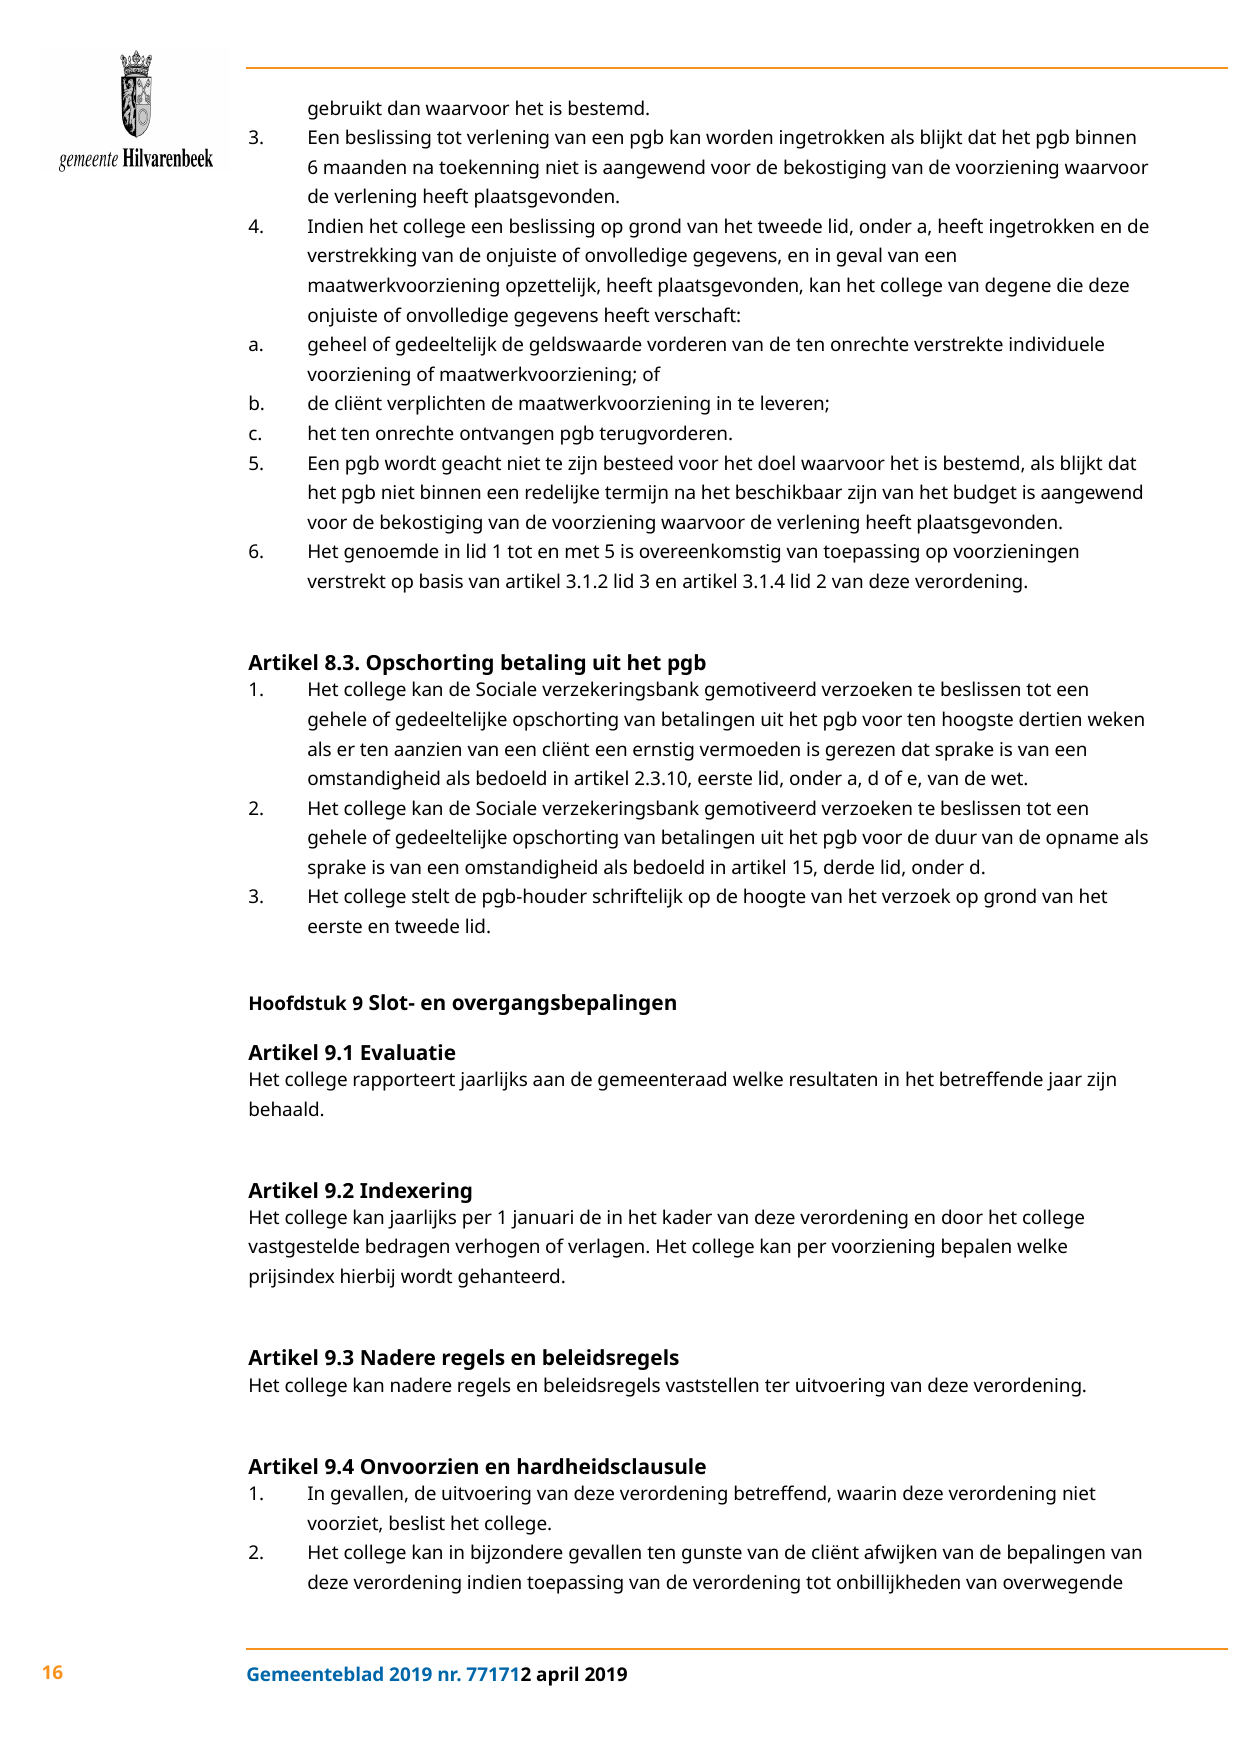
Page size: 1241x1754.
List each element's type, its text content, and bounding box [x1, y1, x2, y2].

list geheel of gedeeltelijk de geldswaarde vorderen van de ten onrechte verstrekte individuele voorziening of maatwerkvoorziening; of [248, 331, 1152, 387]
list In gevallen, de uitvoering van deze verordening betreffend, waarin deze verordening niet voorziet, beslist het college. [248, 1480, 1152, 1536]
list Indien het college een beslissing op grond van het tweede lid, onder a, heeft ingetrokken en de verstrekking van de onjuiste of onvolledige gegevens, en in geval van een maatwerkvoorziening opzettelijk, heeft plaatsgevonden, kan het college van degene die deze onjuiste of onvolledige gegevens heeft verschaft: [248, 213, 1152, 328]
text Het college kan nadere regels en beleidsregels vaststellen ter uitvoering van deze verordening. [248, 1372, 1152, 1397]
text Het college rapporteert jaarlijks aan de gemeenteraad welke resultaten in het betreffende jaar zijn behaald. [248, 1066, 1152, 1121]
picture [41, 47, 231, 172]
list gebruikt dan waarvoor het is bestemd. [248, 95, 1152, 121]
list Het college kan de Sociale verzekeringsbank gemotiveerd verzoeken te beslissen tot een gehele of gedeeltelijke opschorting van betalingen uit het pgb voor ten hoogste dertien weken als er ten aanzien van een cliënt een ernstig vermoeden is gerezen dat sprake is van een omstandigheid als bedoeld in artikel 2.3.10, eerste lid, onder a, d of e, van de wet. [248, 677, 1152, 791]
list de cliënt verplichten de maatwerkvoorziening in te leveren; [248, 391, 1152, 416]
text Artikel 9.2 Indexering [248, 1176, 1152, 1204]
text Artikel 9.1 Evaluatie [248, 1038, 1152, 1066]
list Een pgb wordt geacht niet te zijn besteed voor het doel waarvoor het is bestemd, als blijkt dat het pgb niet binnen een redelijke termijn na het beschikbaar zijn van het budget is aangewend voor de bekostiging van de voorziening waarvoor de verlening heeft plaatsgevonden. [248, 450, 1152, 535]
list Een beslissing tot verlening van een pgb kan worden ingetrokken als blijkt dat het pgb binnen 6 maanden na toekenning niet is aangewend voor de bekostiging van de voorziening waarvoor de verlening heeft plaatsgevonden. [248, 124, 1152, 209]
text Hoofdstuk 9 Slot- en overgangsbepalingen [248, 988, 1152, 1017]
text Het college kan jaarlijks per 1 januari de in het kader van deze verordening en door het college vastgestelde bedragen verhogen of verlagen. Het college kan per voorziening bepalen welke prijsindex hierbij wordt gehanteerd. [248, 1204, 1152, 1289]
text Artikel 8.3. Opschorting betaling uit het pgb [248, 648, 1152, 677]
list Het college stelt de pgb-houder schriftelijk op de hoogte van het verzoek op grond van het eerste en tweede lid. [248, 884, 1152, 939]
list Het genoemde in lid 1 tot en met 5 is overeenkomstig van toepassing op voorzieningen verstrekt op basis van artikel 3.1.2 lid 3 en artikel 3.1.4 lid 2 van deze verordening. [248, 538, 1152, 594]
list Het college kan de Sociale verzekeringsbank gemotiveerd verzoeken te beslissen tot een gehele of gedeeltelijke opschorting van betalingen uit het pgb voor de duur van de opname als sprake is van een omstandigheid als bedoeld in artikel 15, derde lid, onder d. [248, 795, 1152, 880]
text Artikel 9.4 Onvoorzien en hardheidsclausule [248, 1452, 1152, 1480]
list het ten onrechte ontvangen pgb terugvorderen. [248, 420, 1152, 446]
text Artikel 9.3 Nadere regels en beleidsregels [248, 1343, 1152, 1372]
list Het college kan in bijzondere gevallen ten gunste van de cliënt afwijken van de bepalingen van deze verordening indien toepassing van de verordening tot onbillijkheden van overwegende [248, 1539, 1152, 1595]
